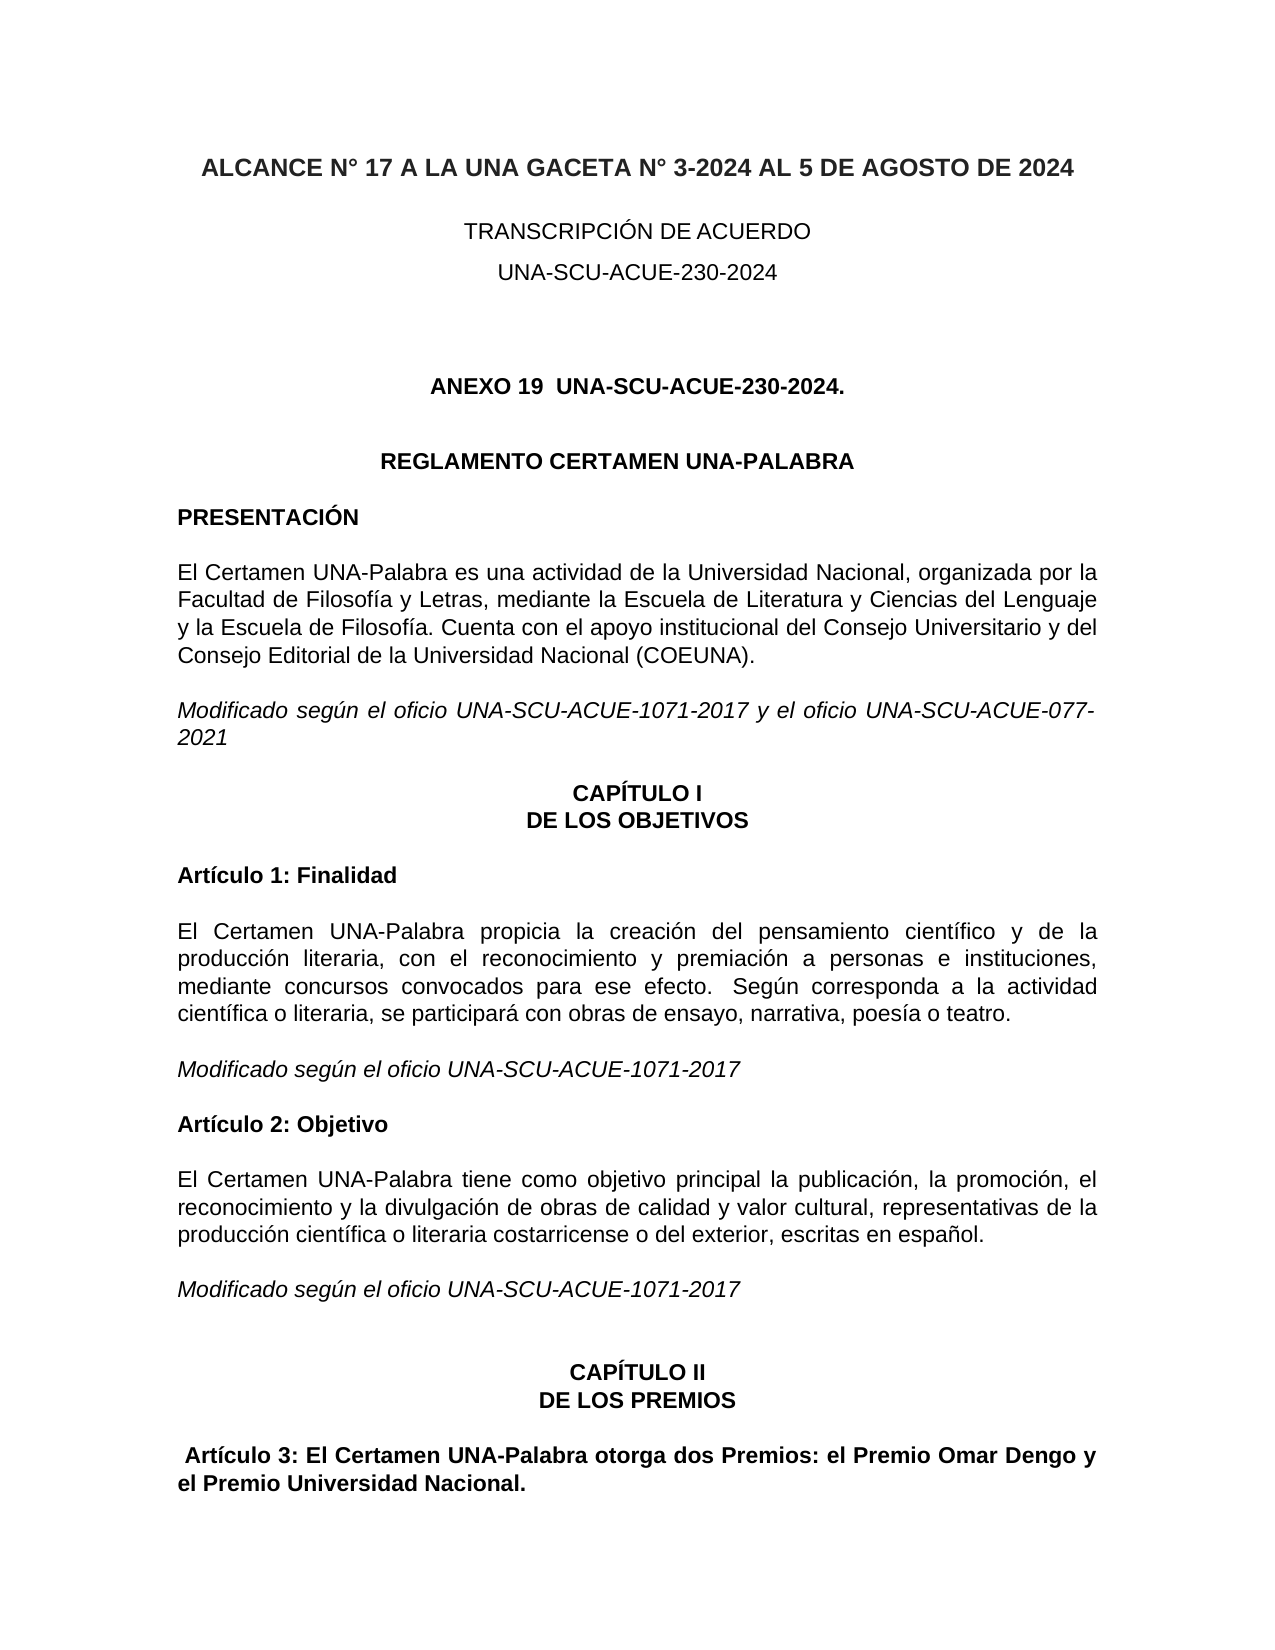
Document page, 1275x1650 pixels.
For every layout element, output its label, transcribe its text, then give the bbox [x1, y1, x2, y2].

text ALCANCE N° 17 A LA UNA GACETA N° 3-2024 AL 5 DE AGOSTO DE 2024 [177, 148, 1098, 182]
subtitle CAPÍTULO II [177, 1358, 1098, 1386]
subtitle Modificado según el oficio UNA-SCU-ACUE-1071-2017 y el oficio UNA-SCU-ACUE-077-2021 [177, 696, 1098, 751]
subtitle Artículo 1: Finalidad [177, 861, 1098, 889]
text TRANSCRIPCIÓN DE ACUERDO [177, 216, 1098, 244]
subtitle REGLAMENTO CERTAMEN UNA-PALABRA [177, 447, 1058, 475]
subtitle El Certamen UNA-Palabra propicia la creación del pensamiento científico y de la producción literaria, con el reconocimiento y premiación a personas e instituciones, mediante concursos convocados para ese efecto. Según corresponda a la actividad científica o literaria, se participará con obras de ensayo, narrativa, poesía o teatro. [177, 916, 1098, 1027]
subtitle Artículo 2: Objetivo [177, 1109, 1098, 1137]
subtitle DE LOS OBJETIVOS [177, 806, 1098, 833]
subtitle DE LOS PREMIOS [177, 1386, 1098, 1413]
subtitle Modificado según el oficio UNA-SCU-ACUE-1071-2017 [177, 1275, 1098, 1303]
subtitle El Certamen UNA-Palabra es una actividad de la Universidad Nacional, organizada por la Facultad de Filosofía y Letras, mediante la Escuela de Literatura y Ciencias del Lenguaje y la Escuela de Filosofía. Cuenta con el apoyo institucional del Consejo Universitario y del Consejo Editorial de la Universidad Nacional (COEUNA). [177, 557, 1098, 668]
subtitle CAPÍTULO I [177, 778, 1098, 806]
subtitle ANEXO 19 UNA-SCU-ACUE-230-2024. [177, 371, 1098, 399]
subtitle Artículo 3: El Certamen UNA-Palabra otorga dos Premios: el Premio Omar Dengo y el Premio Universidad Nacional. [177, 1441, 1098, 1496]
subtitle Modificado según el oficio UNA-SCU-ACUE-1071-2017 [177, 1054, 1098, 1082]
subtitle PRESENTACIÓN [177, 502, 1098, 530]
subtitle El Certamen UNA-Palabra tiene como objetivo principal la publicación, la promoción, el reconocimiento y la divulgación de obras de calidad y valor cultural, representativas de la producción científica o literaria costarricense o del exterior, escritas en español. [177, 1165, 1098, 1248]
subtitle UNA-SCU-ACUE-230-2024 [177, 258, 1098, 285]
